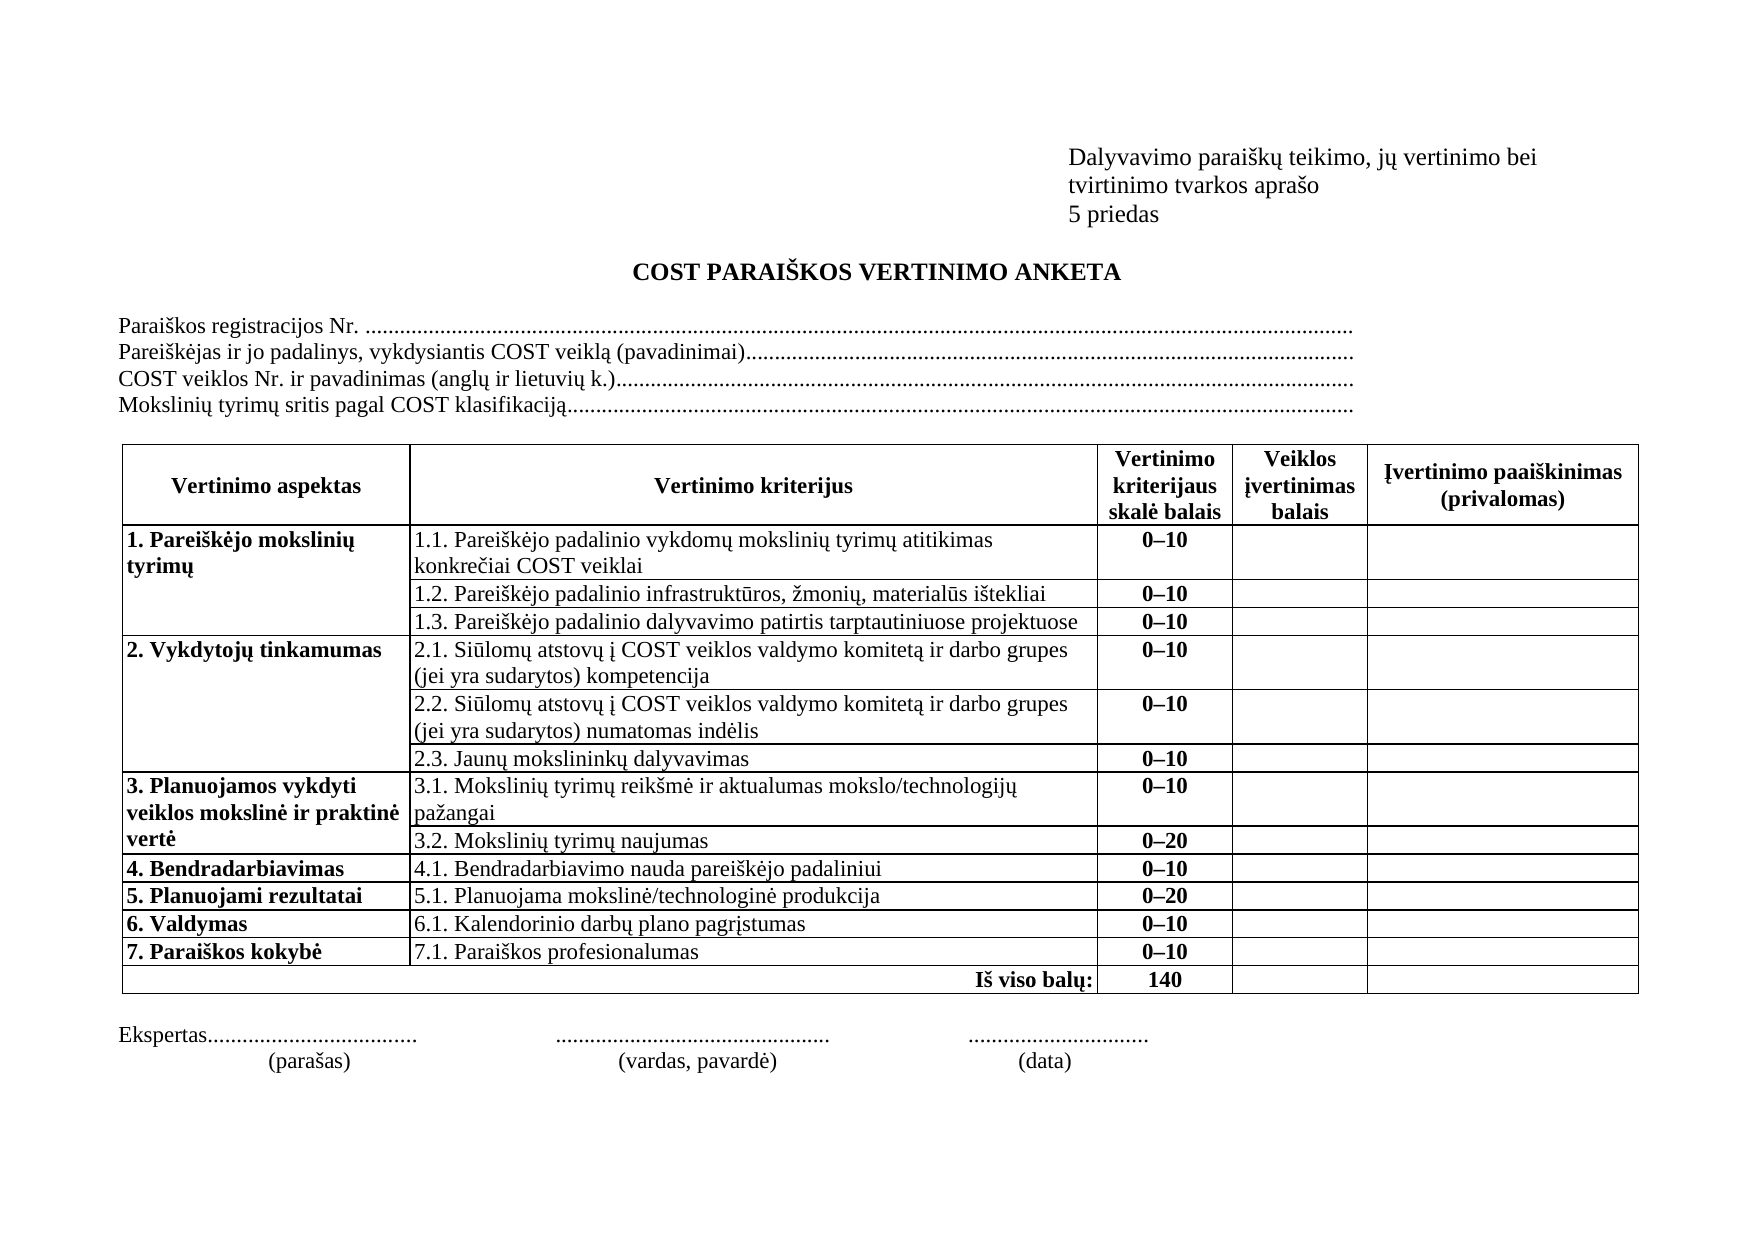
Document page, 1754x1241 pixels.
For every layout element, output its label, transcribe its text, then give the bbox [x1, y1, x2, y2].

table_cell 0–10 [1098, 636, 1232, 689]
table_cell [1368, 883, 1638, 909]
table_cell [1233, 636, 1367, 689]
text 5 priedas [1068, 199, 1635, 228]
table_cell [1233, 608, 1367, 634]
table_cell 0–20 [1098, 883, 1232, 909]
table_cell 0–10 [1098, 911, 1232, 937]
table_cell 3. Planuojamos vykdyti veiklos mokslinė ir praktinė vertė [123, 773, 409, 853]
text (parašas) (vardas, pavardė) (data) [268, 1047, 1635, 1073]
table_cell 7.1. Paraiškos profesionalumas [411, 938, 1097, 965]
table_cell 0–10 [1098, 580, 1232, 607]
table_cell 0–10 [1098, 773, 1232, 825]
text COST PARAIŠKOS VERTINIMO ANKETA [118, 257, 1635, 286]
text COST veiklos Nr. ir pavadinimas (anglų ir lietuvių k.) [118, 365, 1635, 391]
table_cell 140 [1098, 966, 1232, 993]
table_header Veiklos įvertinimas balais [1233, 445, 1367, 524]
table_cell [1368, 745, 1638, 771]
table_cell [1233, 911, 1367, 937]
table_cell 4.1. Bendradarbiavimo nauda pareiškėjo padaliniui [411, 855, 1097, 881]
table_cell 0–10 [1098, 938, 1232, 965]
table_cell 7. Paraiškos kokybė [123, 938, 409, 965]
table_cell [1368, 526, 1638, 579]
table_cell [1233, 526, 1367, 579]
table_header Vertinimo aspektas [123, 445, 409, 524]
table_cell Iš viso balų: [123, 966, 1097, 993]
table_cell 2.3. Jaunų mokslininkų dalyvavimas [411, 745, 1097, 771]
table_cell [1368, 966, 1638, 993]
table_header Įvertinimo paaiškinimas (privalomas) [1368, 445, 1638, 524]
table_cell [1368, 580, 1638, 607]
table_cell [1368, 773, 1638, 825]
table_cell [1233, 580, 1367, 607]
table_cell [1233, 745, 1367, 771]
table_cell [1368, 690, 1638, 743]
table_cell [1233, 855, 1367, 881]
table_cell 0–10 [1098, 608, 1232, 634]
text Dalyvavimo paraiškų teikimo, jų vertinimo bei tvirtinimo tvarkos aprašo [1068, 142, 1635, 199]
table_cell [1233, 773, 1367, 825]
table_cell 2.1. Siūlomų atstovų į COST veiklos valdymo komitetą ir darbo grupes (jei yra sudarytos) kompetencija [411, 636, 1097, 689]
table_cell [1233, 883, 1367, 909]
table_cell 1. Pareiškėjo mokslinių tyrimų [123, 526, 409, 634]
table_cell 5. Planuojami rezultatai [123, 883, 409, 909]
table_cell 3.1. Mokslinių tyrimų reikšmė ir aktualumas mokslo/technologijų pažangai [411, 773, 1097, 825]
table_cell 0–20 [1098, 827, 1232, 853]
text Pareiškėjas ir jo padalinys, vykdysiantis COST veiklą (pavadinimai) [118, 338, 1635, 365]
table_cell [1368, 636, 1638, 689]
table_cell 1.1. Pareiškėjo padalinio vykdomų mokslinių tyrimų atitikimas konkrečiai COST veiklai [411, 526, 1097, 579]
table_cell 3.2. Mokslinių tyrimų naujumas [411, 827, 1097, 853]
table_header Vertinimo kriterijaus skalė balais [1098, 445, 1232, 524]
table_cell 0–10 [1098, 526, 1232, 579]
table_header Vertinimo kriterijus [411, 445, 1097, 524]
table_cell [1368, 608, 1638, 634]
table_cell 6.1. Kalendorinio darbų plano pagrįstumas [411, 911, 1097, 937]
table_cell [1233, 938, 1367, 965]
table_cell [1368, 911, 1638, 937]
table_cell [1233, 827, 1367, 853]
table_cell [1368, 938, 1638, 965]
text Mokslinių tyrimų sritis pagal COST klasifikaciją [118, 391, 1635, 417]
text Ekspertas [118, 1021, 1635, 1047]
table_cell 6. Valdymas [123, 911, 409, 937]
table_cell 0–10 [1098, 690, 1232, 743]
text Paraiškos registracijos Nr. [118, 312, 1635, 338]
table_cell 2.2. Siūlomų atstovų į COST veiklos valdymo komitetą ir darbo grupes (jei yra sudarytos) numatomas indėlis [411, 690, 1097, 743]
table_cell 1.2. Pareiškėjo padalinio infrastruktūros, žmonių, materialūs ištekliai [411, 580, 1097, 607]
table_cell 2. Vykdytojų tinkamumas [123, 636, 409, 771]
table_cell 0–10 [1098, 855, 1232, 881]
table_cell 0–10 [1098, 745, 1232, 771]
table_cell [1368, 827, 1638, 853]
table_cell 4. Bendradarbiavimas [123, 855, 409, 881]
table_cell 5.1. Planuojama mokslinė/technologinė produkcija [411, 883, 1097, 909]
table_cell [1233, 966, 1367, 993]
table_cell [1368, 855, 1638, 881]
table_cell [1233, 690, 1367, 743]
table_cell 1.3. Pareiškėjo padalinio dalyvavimo patirtis tarptautiniuose projektuose [411, 608, 1097, 634]
